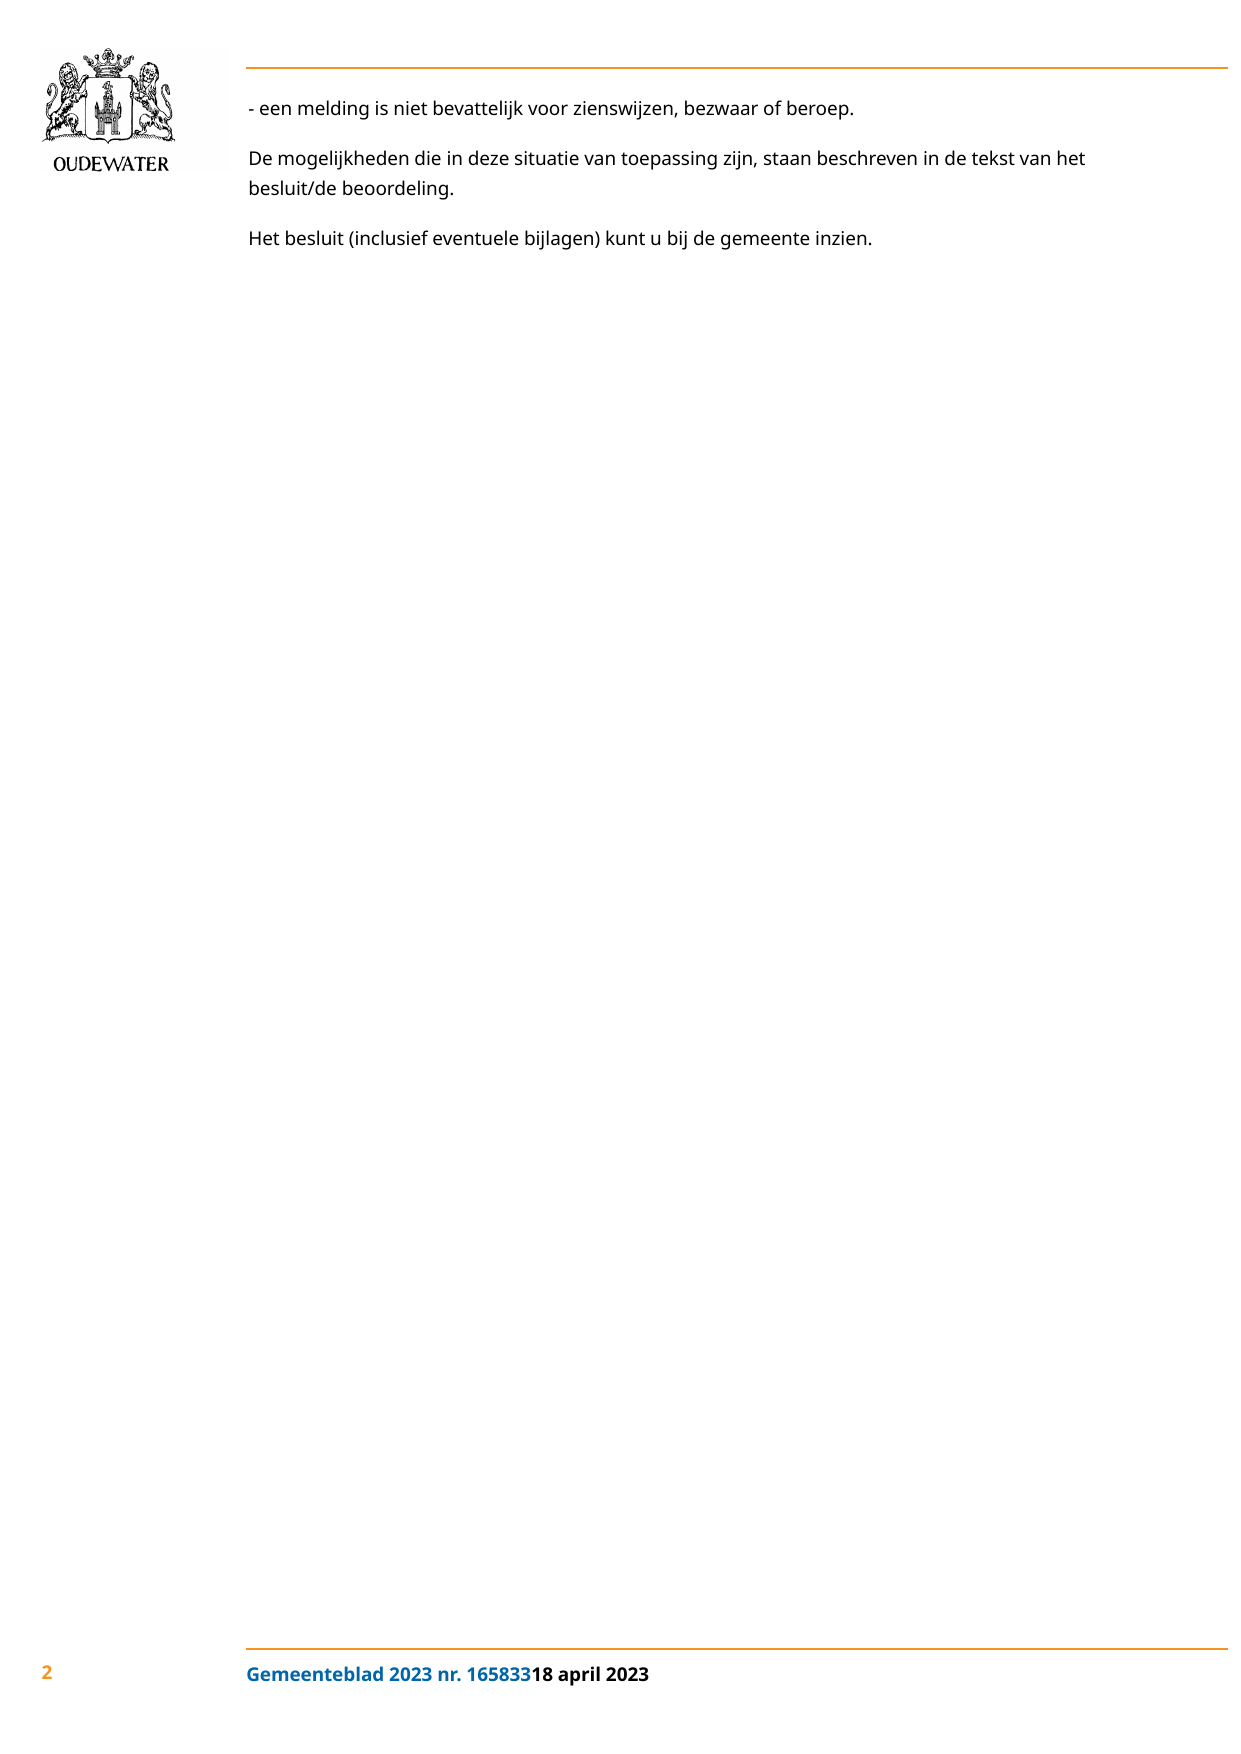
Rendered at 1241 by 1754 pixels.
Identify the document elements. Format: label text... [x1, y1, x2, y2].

text - een melding is niet bevattelijk voor zienswijzen, bezwaar of beroep. [248, 95, 1152, 121]
text De mogelijkheden die in deze situatie van toepassing zijn, staan beschreven in de tekst van het besluit/de beoordeling. [248, 145, 1152, 201]
picture [41, 47, 231, 172]
text Het besluit (inclusief eventuele bijlagen) kunt u bij de gemeente inzien. [248, 225, 1152, 251]
